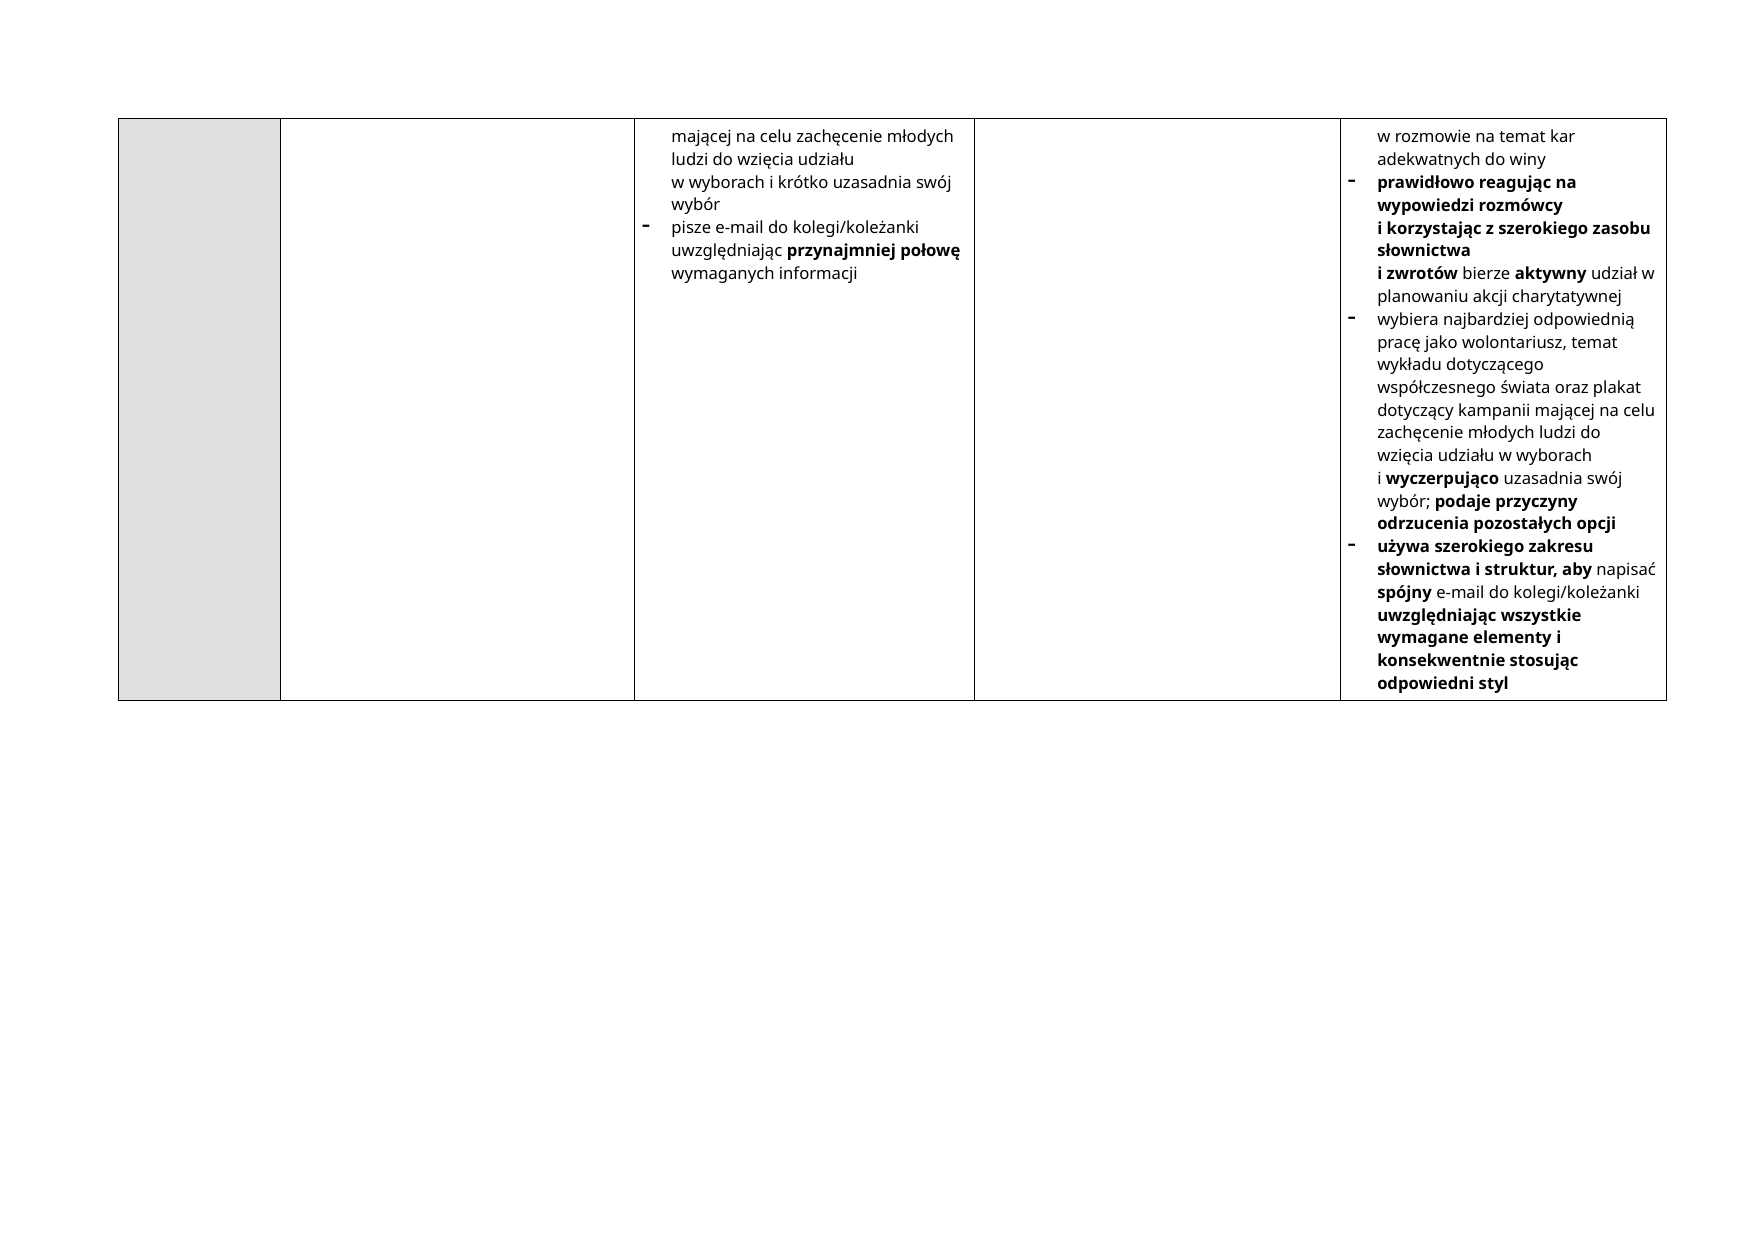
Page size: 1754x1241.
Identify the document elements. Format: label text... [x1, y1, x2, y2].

table_cell Uczeń: opowiada o systemie politycznym w Polsce, problemach społecznych i sposobach ich rozwiązania, udziale w wyborach mówi o monitoringu miejskim, organizacjach międzynarodowych, wolontariacie, organizacjach charytatywnych potrafi wymienić cechy dobrego polityka bierze udział w rozmowach na temat kar adekwatnych do winy dokonuje wyboru i krótko uzasadnia swój wybór: najbardziej odpowiedniej pracy, jako wolontariusz tematu wykładu dotyczącego współczesnego świata relacjonuje sytuacje, w której był ofiarą przestępstwa bierze udział w rozmowie dotyczącej planowania zbiórki pieniędzy lub darów na cele charytatywne opisuje fotografię przedstawiającą złodzieja włamującego się do domu i udziela odpowiedzi na towarzyszące jej pytania wybiera plakat dotyczący kampanii mającej na celu zachęcenie młodych ludzi do wzięcia udziału w wyborach i krótko uzasadnia swój wybór pisze e-mail do kolegi/koleżanki uwzględniając przynajmniej połowę wymaganych informacji [635, 119, 974, 700]
table_cell [975, 119, 1340, 700]
table_cell Uczeń: używa szerokiego zakresu słownictwa i struktur, aby: wypowiedzieć się na temat systemu politycznego w Polsce, problemów społecznych oraz sposobów ich rozwiązania, udziału w wyborach mówić o monitoringu miejskim, organizacjach międzynarodowych, wolontariacie, organizacjach charytatywnych wymienić cechy dobrego polityka relacjonować sytuację, w której był ofiarą przestępstwa szczegółowo opisać fotografię przedstawiającą złodzieja włamującego się do domu i udzielić wyczerpujących odpowiedzi na towarzyszące jej pytania prawidłowo reagując na wypowiedzi rozmówcy i korzystając z szerokiego zasobu słownictwa i zwrotów bierze aktywny udział w rozmowie na temat kar adekwatnych do winy prawidłowo reagując na wypowiedzi rozmówcy i korzystając z szerokiego zasobu słownictwa i zwrotów bierze aktywny udział w planowaniu akcji charytatywnej wybiera najbardziej odpowiednią pracę jako wolontariusz, temat wykładu dotyczącego współczesnego świata oraz plakat dotyczący kampanii mającej na celu zachęcenie młodych ludzi do wzięcia udziału w wyborach i wyczerpująco uzasadnia swój wybór; podaje przyczyny odrzucenia pozostałych opcji używa szerokiego zakresu słownictwa i struktur, aby napisać spójny e-mail do kolegi/koleżanki uwzględniając wszystkie wymagane elementy i konsekwentnie stosując odpowiedni styl [1341, 119, 1666, 700]
table_cell [281, 119, 634, 700]
table_cell [119, 119, 280, 700]
